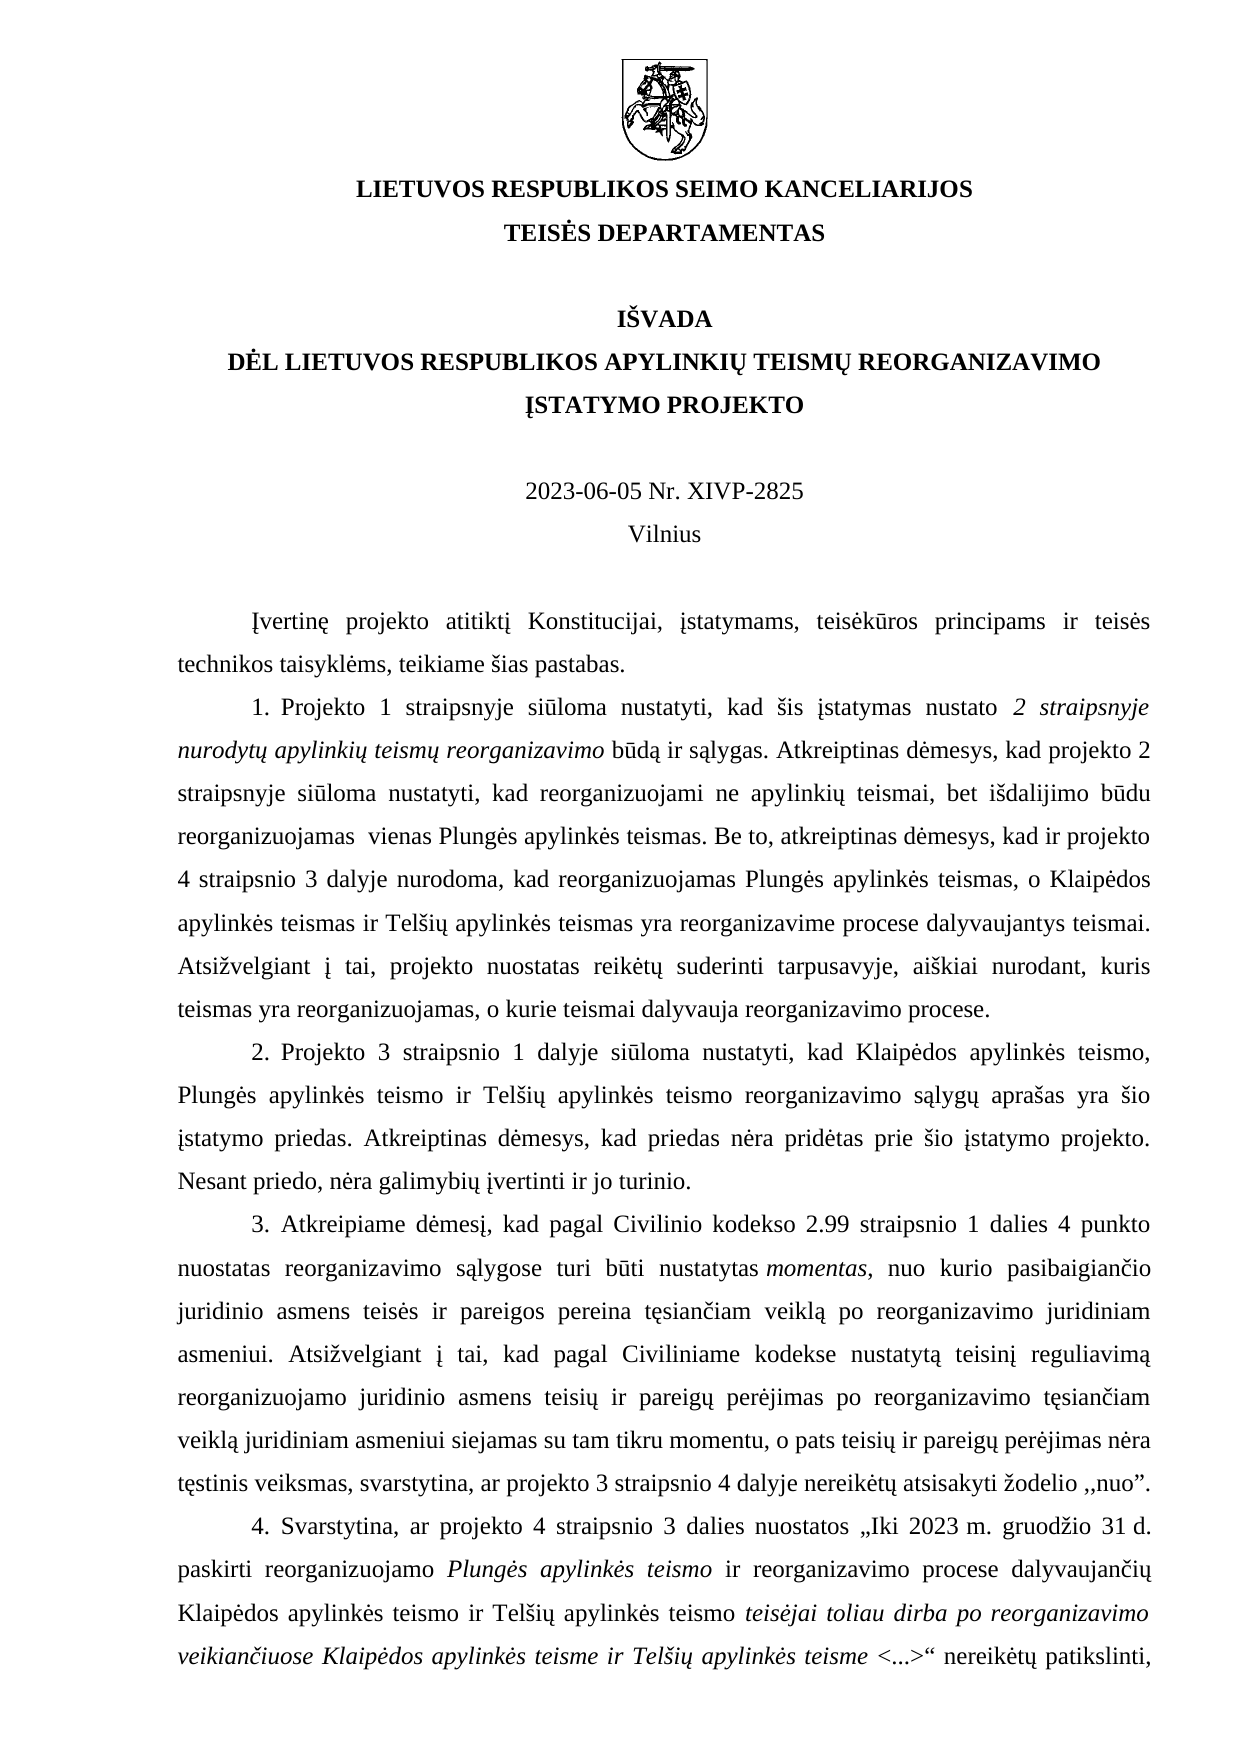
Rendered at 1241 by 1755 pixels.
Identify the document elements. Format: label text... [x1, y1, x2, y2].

text Vilnius [177, 519, 1152, 548]
subtitle TEISĖS DEPARTAMENTAS [177, 218, 1152, 246]
text LIETUVOS RESPUBLIKOS SEIMO KANCELIARIJOS [177, 174, 1152, 203]
text Įvertinę projekto atitiktį Konstitucijai, įstatymams, teisėkūros principams ir teisės technikos taisyklėms, teikiame šias pastabas. [177, 606, 1152, 678]
list Projekto 1 straipsnyje siūloma nustatyti, kad šis įstatymas nustato 2 straipsnyje nurodytų apylinkių teismų reorganizavimo būdą ir sąlygas. Atkreiptinas dėmesys, kad projekto 2 straipsnyje siūloma nustatyti, kad reorganizuojami ne apylinkių teismai, bet išdalijimo būdu reorganizuojamas vienas Plungės apylinkės teismas. Be to, atkreiptinas dėmesys, kad ir projekto 4 straipsnio 3 dalyje nurodoma, kad reorganizuojamas Plungės apylinkės teismas, o Klaipėdos apylinkės teismas ir Telšių apylinkės teismas yra reorganizavime procese dalyvaujantys teismai. Atsižvelgiant į tai, projekto nuostatas reikėtų suderinti tarpusavyje, aiškiai nurodant, kuris teismas yra reorganizuojamas, o kurie teismai dalyvauja reorganizavimo procese. [177, 692, 1152, 1023]
list Atkreipiame dėmesį, kad pagal Civilinio kodekso 2.99 straipsnio 1 dalies 4 punkto nuostatas reorganizavimo sąlygose turi būti nustatytas momentas, nuo kurio pasibaigiančio juridinio asmens teisės ir pareigos pereina tęsiančiam veiklą po reorganizavimo juridiniam asmeniui. Atsižvelgiant į tai, kad pagal Civiliniame kodekse nustatytą teisinį reguliavimą reorganizuojamo juridinio asmens teisių ir pareigų perėjimas po reorganizavimo tęsiančiam veiklą juridiniam asmeniui siejamas su tam tikru momentu, o pats teisių ir pareigų perėjimas nėra tęstinis veiksmas, svarstytina, ar projekto 3 straipsnio 4 dalyje nereikėtų atsisakyti žodelio ,,nuo”. [177, 1209, 1152, 1497]
list Svarstytina, ar projekto 4 straipsnio 3 dalies nuostatos „Iki 2023 m. gruodžio 31 d. paskirti reorganizuojamo Plungės apylinkės teismo ir reorganizavimo procese dalyvaujančių Klaipėdos apylinkės teismo ir Telšių apylinkės teismo teisėjai toliau dirba po reorganizavimo veikiančiuose Klaipėdos apylinkės teisme ir Telšių apylinkės teisme <...>“ nereikėtų patikslinti, [177, 1511, 1152, 1669]
text IŠVADA [177, 304, 1152, 333]
list Projekto 3 straipsnio 1 dalyje siūloma nustatyti, kad Klaipėdos apylinkės teismo, Plungės apylinkės teismo ir Telšių apylinkės teismo reorganizavimo sąlygų aprašas yra šio įstatymo priedas. Atkreiptinas dėmesys, kad priedas nėra pridėtas prie šio įstatymo projekto. Nesant priedo, nėra galimybių įvertinti ir jo turinio. [177, 1037, 1152, 1195]
text DĖL LIETUVOS RESPUBLIKOS APYLINKIŲ TEISMŲ REORGANIZAVIMO ĮSTATYMO PROJEKTO [177, 347, 1152, 419]
text 2023-06-05 Nr. XIVP-2825 [177, 476, 1152, 505]
